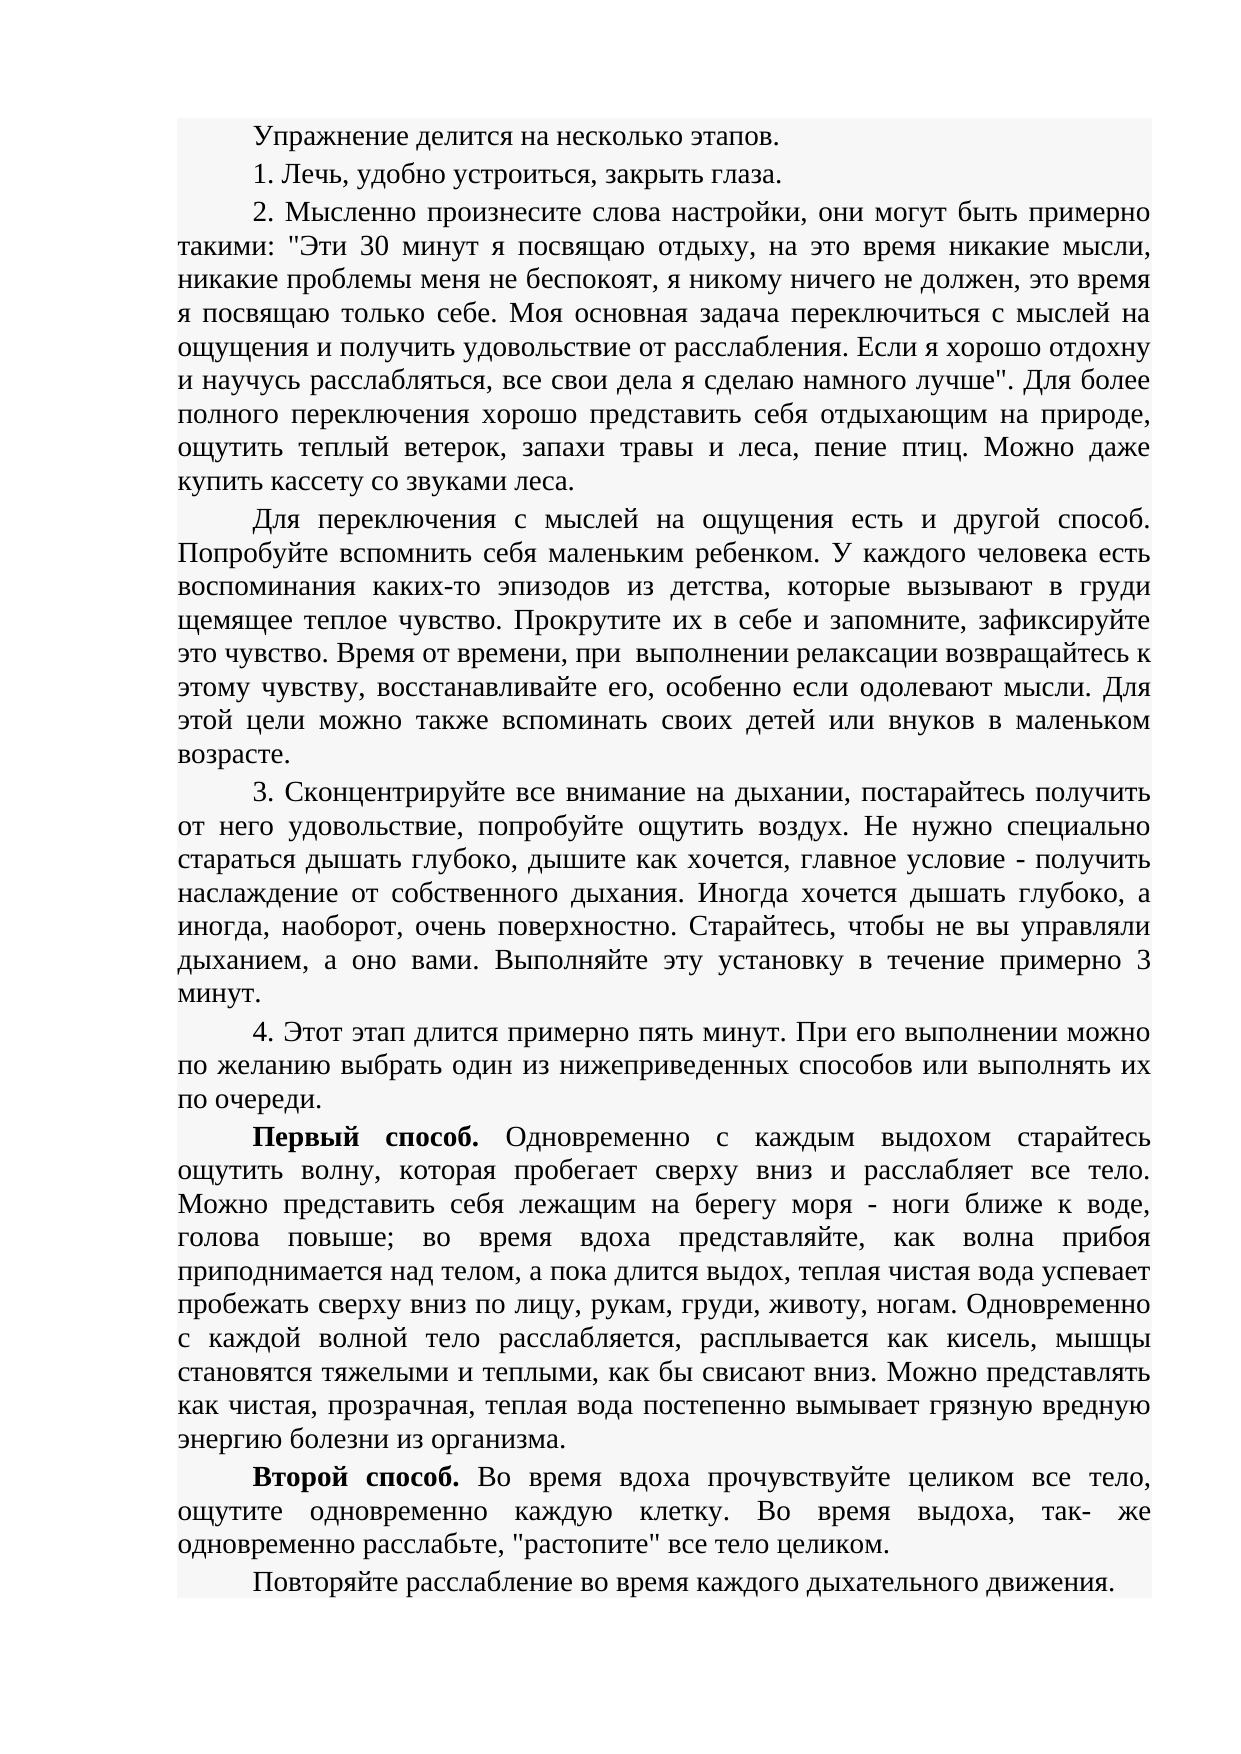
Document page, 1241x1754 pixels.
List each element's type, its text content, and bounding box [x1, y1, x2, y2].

text 3. Сконцентрируйте все внимание на дыхании, постарайтесь получить от него удовольствие, попробуйте ощутить воздух. Не нужно специально стараться дышать глубоко, дышите как хочется, главное условие - получить наслаждение от собственного дыхания. Иногда хочется дышать глубоко, а иногда, наоборот, очень поверхностно. Старайтесь, чтобы не вы управляли дыханием, а оно вами. Выполняйте эту установку в течение примерно 3 минут. [177, 774, 1152, 1009]
text Для переключения с мыслей на ощущения есть и другой способ. Попробуйте вспомнить себя маленьким ребенком. У каждого человека есть воспоминания каких-то эпизодов из детства, которые вызывают в груди щемящее теплое чувство. Прокрутите их в себе и запомните, зафиксируйте это чувство. Время от времени, при выполнении релаксации возвращайтесь к этому чувству, восстанавливайте его, особенно если одолевают мысли. Для этой цели можно также вспоминать своих детей или внуков в маленьком возрасте. [177, 501, 1152, 769]
text Второй способ. Во время вдоха прочувствуйте целиком все тело, ощутите одновременно каждую клетку. Во время выдоха, так- же одновременно расслабьте, "растопите" все тело целиком. [177, 1459, 1152, 1560]
text 1. Лечь, удобно устроиться, закрыть глаза. [177, 156, 1152, 190]
text 2. Мысленно произнесите слова настройки, они могут быть примерно такими: "Эти 30 минут я посвящаю отдыху, на это время никакие мысли, никакие проблемы меня не беспокоят, я никому ничего не должен, это время я посвящаю только себе. Моя основная задача переключиться с мыслей на ощущения и получить удовольствие от расслабления. Если я хорошо отдохну и научусь расслабляться, все свои дела я сделаю намного лучше". Для более полного переключения хорошо представить себя отдыхающим на природе, ощутить теплый ветерок, запахи травы и леса, пение птиц. Можно даже купить кассету со звуками леса. [177, 194, 1152, 496]
text Повторяйте расслабление во время каждого дыхательного движения. [177, 1564, 1152, 1598]
text Упражнение делится на несколько этапов. [177, 118, 1152, 152]
text Первый способ. Одновременно с каждым выдохом старайтесь ощутить волну, которая пробегает сверху вниз и расслабляет все тело. Можно представить себя лежащим на берегу моря - ноги ближе к воде, голова повыше; во время вдоха представляйте, как волна прибоя приподнимается над телом, а пока длится выдох, теплая чистая вода успевает пробежать сверху вниз по лицу, рукам, груди, животу, ногам. Одновременно с каждой волной тело расслабляется, расплывается как кисель, мышцы становятся тяжелыми и теплыми, как бы свисают вниз. Можно представлять как чистая, прозрачная, теплая вода постепенно вымывает грязную вредную энергию болезни из организма. [177, 1119, 1152, 1454]
text 4. Этот этап длится примерно пять минут. При его выполнении можно по желанию выбрать один из нижеприведенных способов или выполнять их по очереди. [177, 1014, 1152, 1114]
